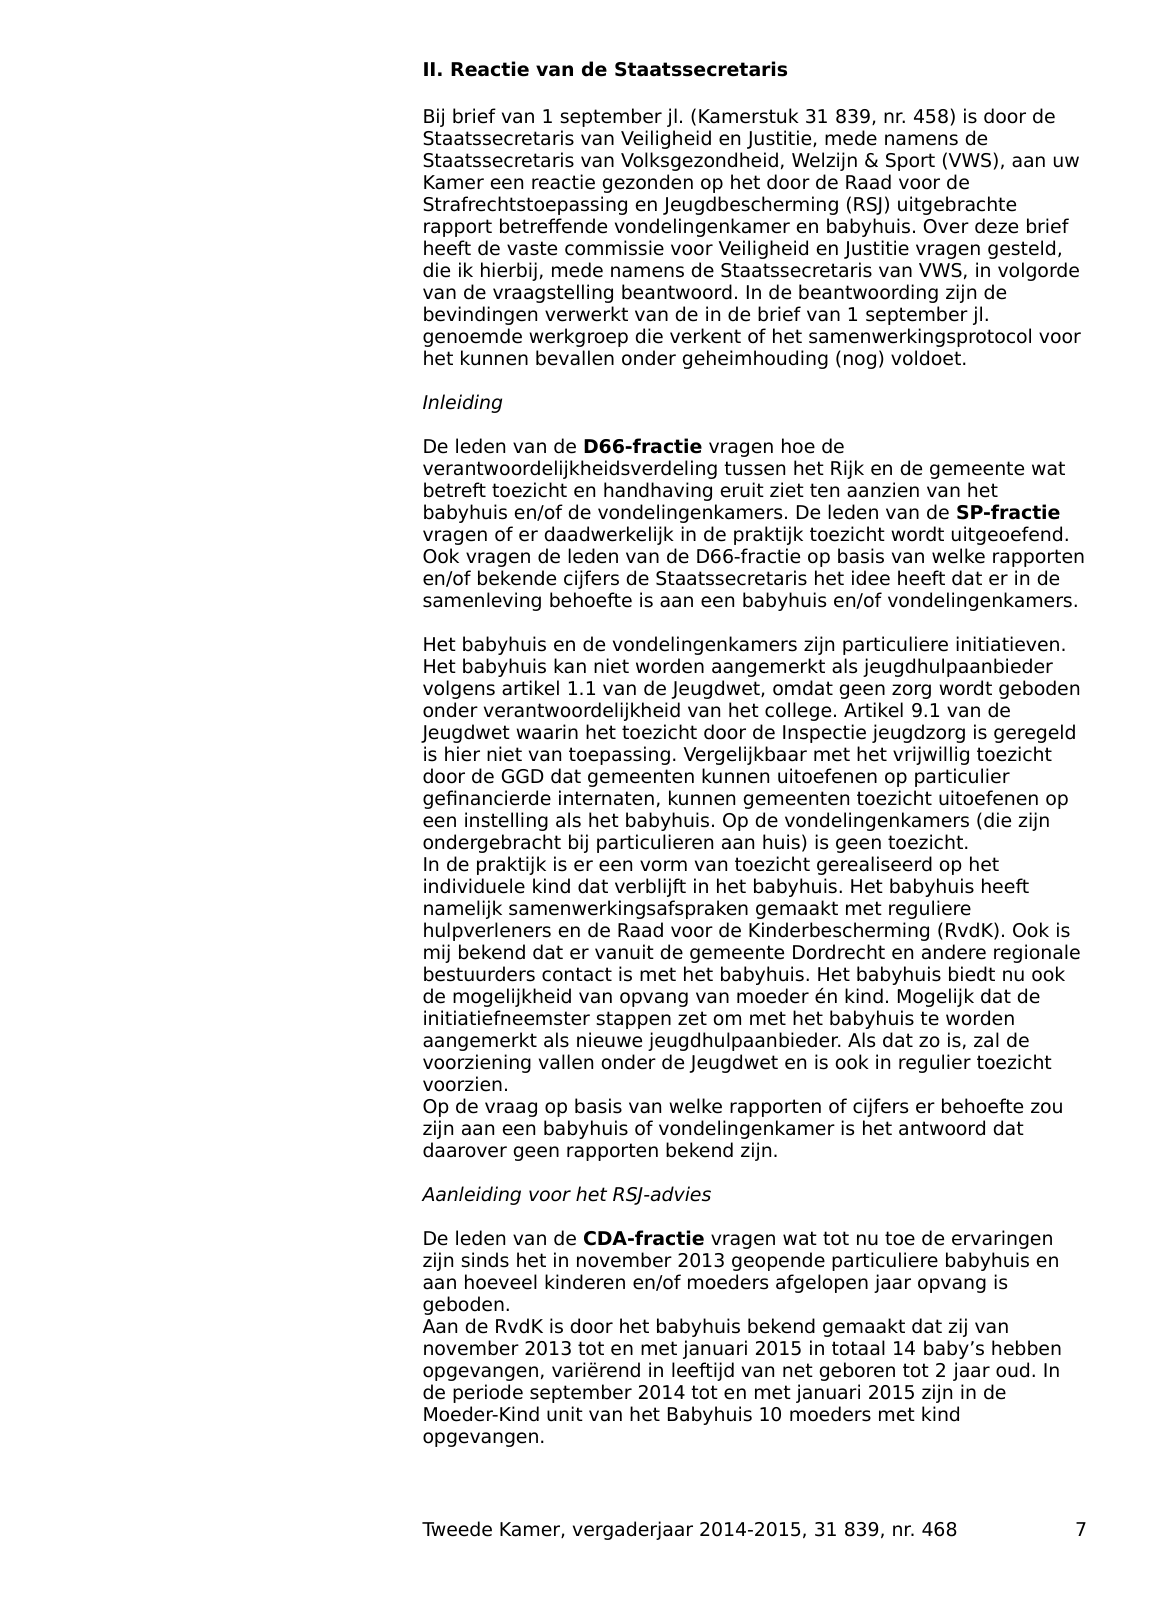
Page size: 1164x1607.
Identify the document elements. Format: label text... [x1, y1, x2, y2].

subtitle II. Reactie van de Staatssecretaris [422, 59, 1087, 81]
text De leden van de CDA-fractie vragen wat tot nu toe de ervaringen zijn sinds het in november 2013 geopende particuliere babyhuis en aan hoeveel kinderen en/of moeders afgelopen jaar opvang is geboden. [422, 1228, 1087, 1316]
text Ook vragen de leden van de D66-fractie op basis van welke rapporten en/of bekende cijfers de Staatssecretaris het idee heeft dat er in de samenleving behoefte is aan een babyhuis en/of vondelingenkamers. [422, 546, 1087, 612]
text Het babyhuis en de vondelingenkamers zijn particuliere initiatieven. Het babyhuis kan niet worden aangemerkt als jeugdhulpaanbieder volgens artikel 1.1 van de Jeugdwet, omdat geen zorg wordt geboden onder verantwoordelijkheid van het college. Artikel 9.1 van de Jeugdwet waarin het toezicht door de Inspectie jeugdzorg is geregeld is hier niet van toepassing. Vergelijkbaar met het vrijwillig toezicht door de GGD dat gemeenten kunnen uitoefenen op particulier gefinancierde internaten, kunnen gemeenten toezicht uitoefenen op een instelling als het babyhuis. Op de vondelingenkamers (die zijn ondergebracht bij particulieren aan huis) is geen toezicht. [422, 634, 1087, 854]
text Aan de RvdK is door het babyhuis bekend gemaakt dat zij van november 2013 tot en met januari 2015 in totaal 14 baby’s hebben opgevangen, variërend in leeftijd van net geboren tot 2 jaar oud. In de periode september 2014 tot en met januari 2015 zijn in de Moeder-Kind unit van het Babyhuis 10 moeders met kind opgevangen. [422, 1316, 1087, 1448]
text Bij brief van 1 september jl. (Kamerstuk 31 839, nr. 458) is door de Staatssecretaris van Veiligheid en Justitie, mede namens de Staatssecretaris van Volksgezondheid, Welzijn & Sport (VWS), aan uw Kamer een reactie gezonden op het door de Raad voor de Strafrechtstoepassing en Jeugdbescherming (RSJ) uitgebrachte rapport betreffende vondelingenkamer en babyhuis. Over deze brief heeft de vaste commissie voor Veiligheid en Justitie vragen gesteld, die ik hierbij, mede namens de Staatssecretaris van VWS, in volgorde van de vraagstelling beantwoord. In de beantwoording zijn de bevindingen verwerkt van de in de brief van 1 september jl. genoemde werkgroep die verkent of het samenwerkingsprotocol voor het kunnen bevallen onder geheimhouding (nog) voldoet. [422, 106, 1087, 370]
subtitle Aanleiding voor het RSJ-advies [422, 1184, 1087, 1206]
subtitle Inleiding [422, 392, 1087, 414]
text De leden van de D66-fractie vragen hoe de verantwoordelijkheidsverdeling tussen het Rijk en de gemeente wat betreft toezicht en handhaving eruit ziet ten aanzien van het babyhuis en/of de vondelingenkamers. De leden van de SP-fractie vragen of er daadwerkelijk in de praktijk toezicht wordt uitgeoefend. [422, 436, 1087, 546]
text Op de vraag op basis van welke rapporten of cijfers er behoefte zou zijn aan een babyhuis of vondelingenkamer is het antwoord dat daarover geen rapporten bekend zijn. [422, 1096, 1087, 1162]
text In de praktijk is er een vorm van toezicht gerealiseerd op het individuele kind dat verblijft in het babyhuis. Het babyhuis heeft namelijk samenwerkingsafspraken gemaakt met reguliere hulpverleners en de Raad voor de Kinderbescherming (RvdK). Ook is mij bekend dat er vanuit de gemeente Dordrecht en andere regionale bestuurders contact is met het babyhuis. Het babyhuis biedt nu ook de mogelijkheid van opvang van moeder én kind. Mogelijk dat de initiatiefneemster stappen zet om met het babyhuis te worden aangemerkt als nieuwe jeugdhulpaanbieder. Als dat zo is, zal de voorziening vallen onder de Jeugdwet en is ook in regulier toezicht voorzien. [422, 854, 1087, 1096]
